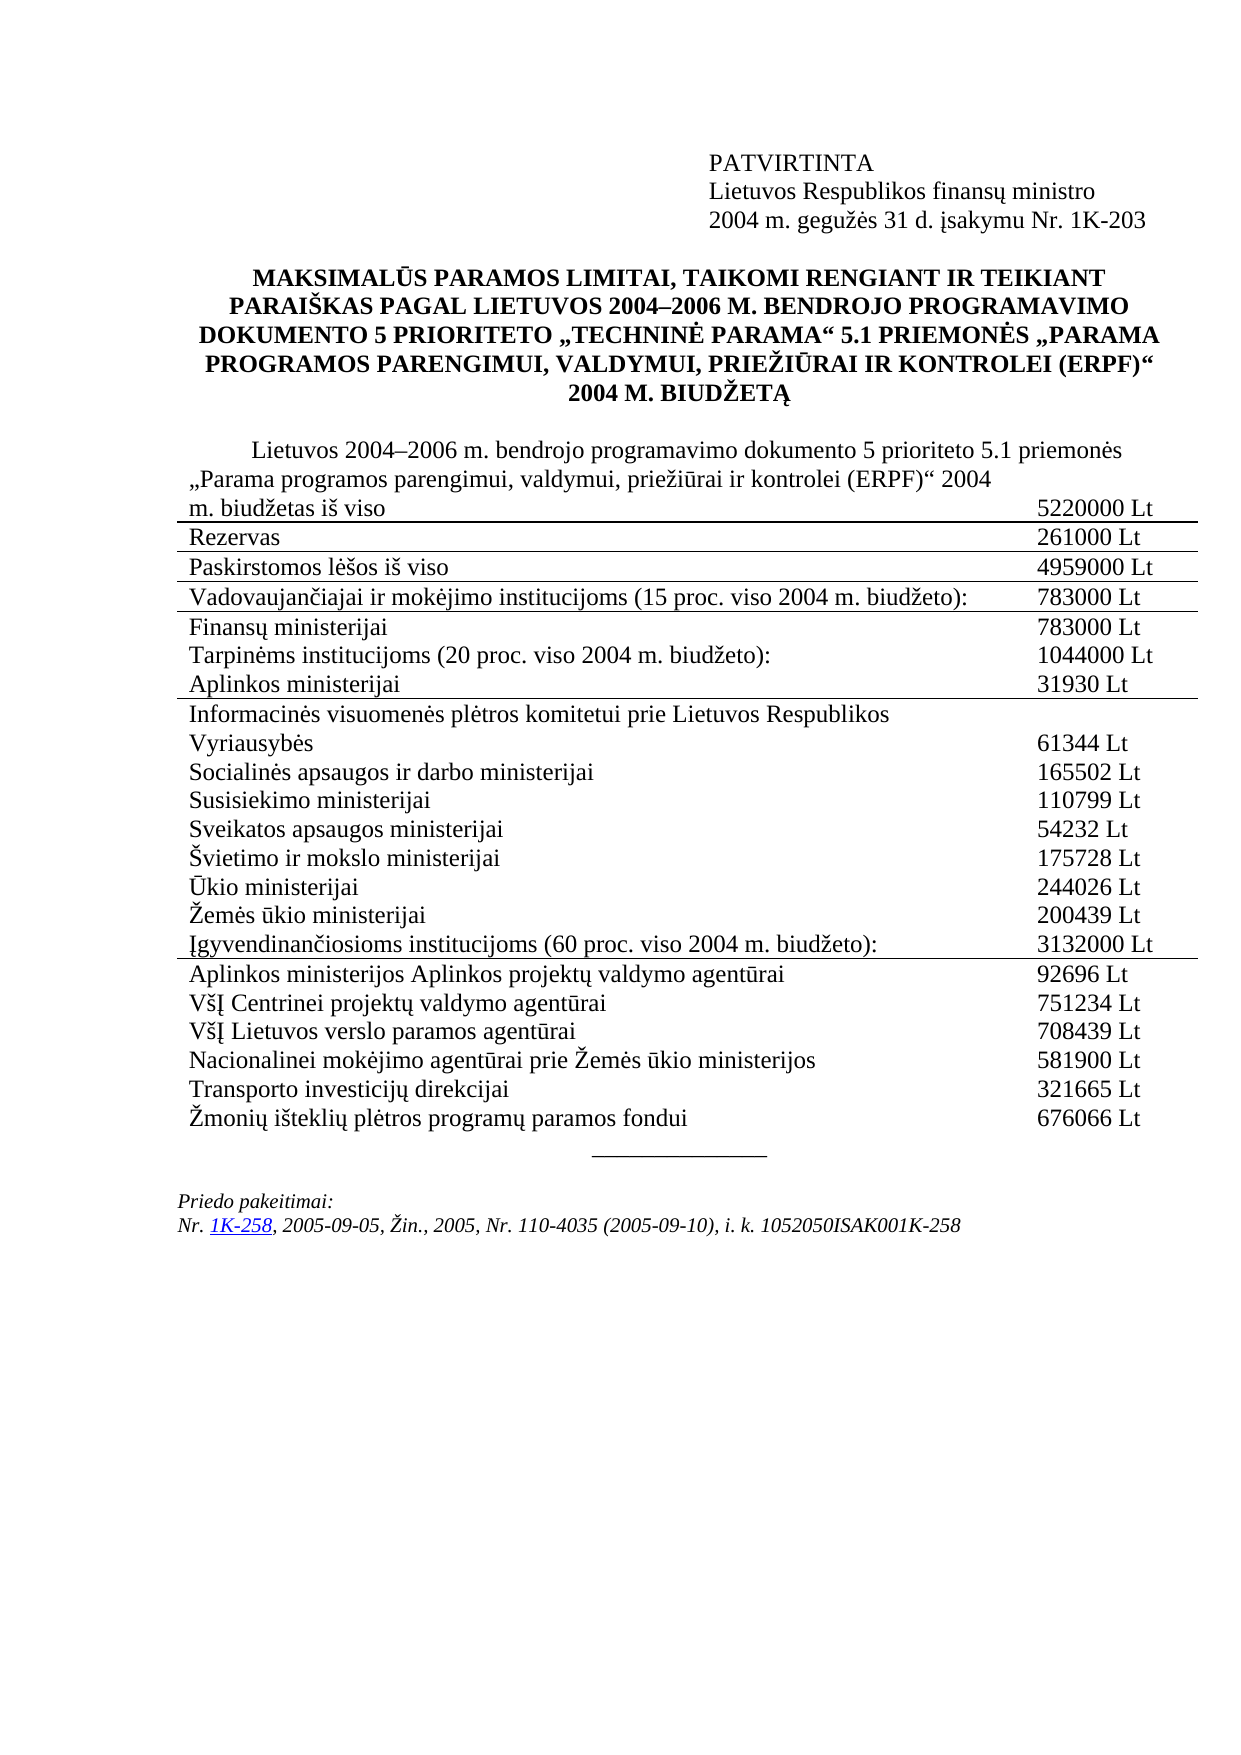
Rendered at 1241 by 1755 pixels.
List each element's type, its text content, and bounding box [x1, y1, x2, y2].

table_cell 676066 Lt [1026, 1103, 1198, 1131]
text 2004 m. gegužės 31 d. įsakymu Nr. 1K-203 [177, 205, 1181, 234]
table_cell 92696 Lt [1026, 959, 1198, 988]
table_cell Nacionalinei mokėjimo agentūrai prie Žemės ūkio ministerijos [177, 1045, 1026, 1074]
text MAKSIMALŪS PARAMOS LIMITAI, TAIKOMI RENGIANT IR TEIKIANT PARAIŠKAS pagal Lietuvos 2004–2006 m. bendrojo programavimo dokumento 5 prioriteto „Techninė PARAMA“ 5.1 priemonės „PARAMA PROGRAMOS PARENGIMUI, VALDYMUI, PRIEŽIŪRAI IR KONTROLEI (ERPF)“ 2004 m. biudžetą [177, 263, 1181, 406]
table_header „Parama programos parengimui, valdymui, priežiūrai ir kontrolei (ERPF)“ 2004 m. biudžetas iš viso [177, 464, 1026, 521]
table_cell Transporto investicijų direkcijai [177, 1074, 1026, 1103]
table_cell 110799 Lt [1026, 785, 1198, 814]
table_cell 175728 Lt [1026, 843, 1198, 872]
table_cell Susisiekimo ministerijai [177, 785, 1026, 814]
table_cell VšĮ Lietuvos verslo paramos agentūrai [177, 1016, 1026, 1045]
table_cell 31930 Lt [1026, 669, 1198, 698]
text Lietuvos Respublikos finansų ministro [177, 176, 1181, 205]
table_cell Švietimo ir mokslo ministerijai [177, 843, 1026, 872]
table_cell Įgyvendinančiosioms institucijoms (60 proc. viso 2004 m. biudžeto): [177, 929, 1026, 958]
table_header 5220000 Lt [1026, 464, 1198, 521]
table_cell 244026 Lt [1026, 872, 1198, 900]
table_cell 165502 Lt [1026, 757, 1198, 785]
table_cell 1044000 Lt [1026, 641, 1198, 669]
table_cell Žemės ūkio ministerijai [177, 900, 1026, 929]
text PATVIRTINTA [177, 148, 1181, 176]
table_cell VšĮ Centrinei projektų valdymo agentūrai [177, 988, 1026, 1016]
text ______________ [177, 1131, 1181, 1160]
table_cell 3132000 Lt [1026, 929, 1198, 958]
table_cell 54232 Lt [1026, 814, 1198, 843]
table_cell 321665 Lt [1026, 1074, 1198, 1103]
table_cell Paskirstomos lėšos iš viso [177, 552, 1026, 581]
table_cell Finansų ministerijai [177, 612, 1026, 641]
table_cell 783000 Lt [1026, 612, 1198, 641]
table_cell Aplinkos ministerijos Aplinkos projektų valdymo agentūrai [177, 959, 1026, 988]
table_cell Žmonių išteklių plėtros programų paramos fondui [177, 1103, 1026, 1131]
table_cell 61344 Lt [1026, 699, 1198, 757]
table_cell 751234 Lt [1026, 988, 1198, 1016]
table_cell 4959000 Lt [1026, 552, 1198, 581]
text Nr. 1K-258, 2005-09-05, Žin., 2005, Nr. 110-4035 (2005-09-10), i. k. 1052050ISAK001K-258 [177, 1213, 1181, 1237]
table_cell Tarpinėms institucijoms (20 proc. viso 2004 m. biudžeto): [177, 641, 1026, 669]
table_cell 708439 Lt [1026, 1016, 1198, 1045]
table_cell 581900 Lt [1026, 1045, 1198, 1074]
table_cell 261000 Lt [1026, 523, 1198, 551]
table_cell Socialinės apsaugos ir darbo ministerijai [177, 757, 1026, 785]
table_cell Vadovaujančiajai ir mokėjimo institucijoms (15 proc. viso 2004 m. biudžeto): [177, 582, 1026, 611]
text Lietuvos 2004–2006 m. bendrojo programavimo dokumento 5 prioriteto 5.1 priemonės [177, 435, 1181, 464]
table_cell Informacinės visuomenės plėtros komitetui prie Lietuvos Respublikos Vyriausybės [177, 699, 1026, 757]
table_cell 783000 Lt [1026, 582, 1198, 611]
table_cell Aplinkos ministerijai [177, 669, 1026, 698]
table_cell 200439 Lt [1026, 900, 1198, 929]
text Priedo pakeitimai: [177, 1189, 1181, 1213]
table_cell Ūkio ministerijai [177, 872, 1026, 900]
table_cell Rezervas [177, 523, 1026, 551]
table_cell Sveikatos apsaugos ministerijai [177, 814, 1026, 843]
